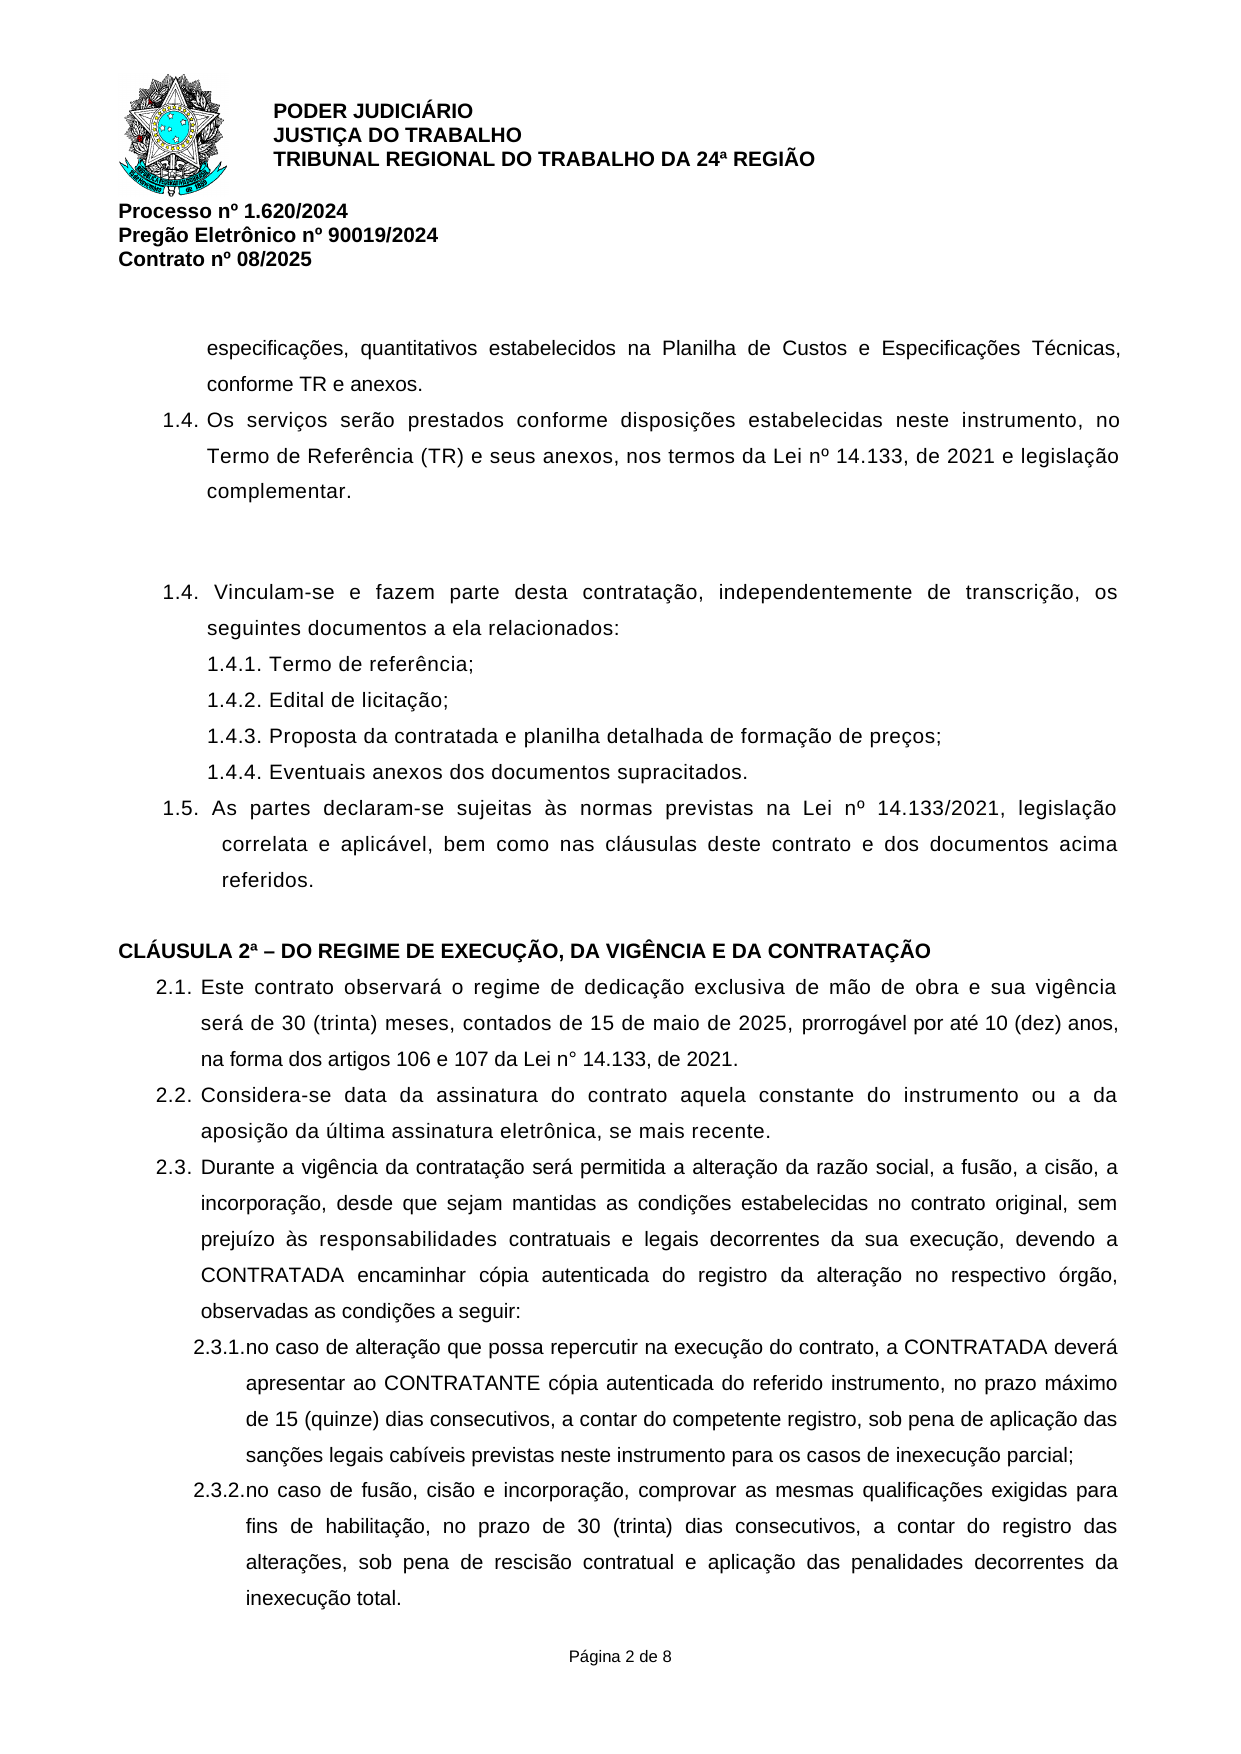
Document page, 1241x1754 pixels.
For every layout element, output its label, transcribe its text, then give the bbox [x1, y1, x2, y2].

text CLÁUSULA 2ª – DO REGIME DE EXECUÇÃO, DA VIGÊNCIA E DA CONTRATAÇÃO [118, 939, 1122, 963]
list Considera-se data da assinatura do contrato aquela constante do instrumento ou a da aposição da última assinatura eletrônica, se mais recente. [156, 1083, 1119, 1143]
list no caso de alteração que possa repercutir na execução do contrato, a CONTRATADA deverá apresentar ao CONTRATANTE cópia autenticada do referido instrumento, no prazo máximo de 15 (quinze) dias consecutivos, a contar do competente registro, sob pena de aplicação das sanções legais cabíveis previstas neste instrumento para os casos de inexecução parcial; [193, 1334, 1119, 1466]
text 1.4.2. Edital de licitação; [193, 688, 1119, 712]
list no caso de fusão, cisão e incorporação, comprovar as mesmas qualificações exigidas para fins de habilitação, no prazo de 30 (trinta) dias consecutivos, a contar do registro das alterações, sob pena de rescisão contratual e aplicação das penalidades decorrentes da inexecução total. [193, 1478, 1119, 1610]
text 1.5. As partes declaram-se sujeitas às normas previstas na Lei nº 14.133/2021, legislação correlata e aplicável, bem como nas cláusulas deste contrato e dos documentos acima referidos. [162, 796, 1119, 891]
list Os serviços serão prestados conforme disposições estabelecidas neste instrumento, no Termo de Referência (TR) e seus anexos, nos termos da Lei nº 14.133, de 2021 e legislação complementar. [98, 343, 1187, 568]
list A execução do objeto compreenderá, além da mão de obra, o fornecimento de todos os insumos e materiais e o emprego dos equipamentos necessários à execução dos serviços, conforme especificações, quantitativos estabelecidos na Planilha de Custos e Especificações Técnicas, conforme TR e anexos. [98, 271, 1187, 343]
text 1.4.3. Proposta da contratada e planilha detalhada de formação de preços; [193, 724, 1119, 748]
text 1.4.1. Termo de referência; [193, 652, 1119, 676]
text 1.4.4. Eventuais anexos dos documentos supracitados. [193, 759, 1119, 783]
picture [118, 73, 229, 197]
list Durante a vigência da contratação será permitida a alteração da razão social, a fusão, a cisão, a incorporação, desde que sejam mantidas as condições estabelecidas no contrato original, sem prejuízo às responsabilidades contratuais e legais decorrentes da sua execução, devendo a contratada encaminhar cópia autenticada do registro da alteração no respectivo órgão, observadas as condições a seguir: [156, 1155, 1119, 1323]
text 1.4. Vinculam-se e fazem parte desta contratação, independentemente de transcrição, os seguintes documentos a ela relacionados: [162, 580, 1119, 640]
list Este contrato observará o regime de dedicação exclusiva de mão de obra e sua vigência será de 30 (trinta) meses, contados de 15 de maio de 2025, prorrogável por até 10 (dez) anos, na forma dos artigos 106 e 107 da Lei n° 14.133, de 2021. [156, 975, 1119, 1071]
